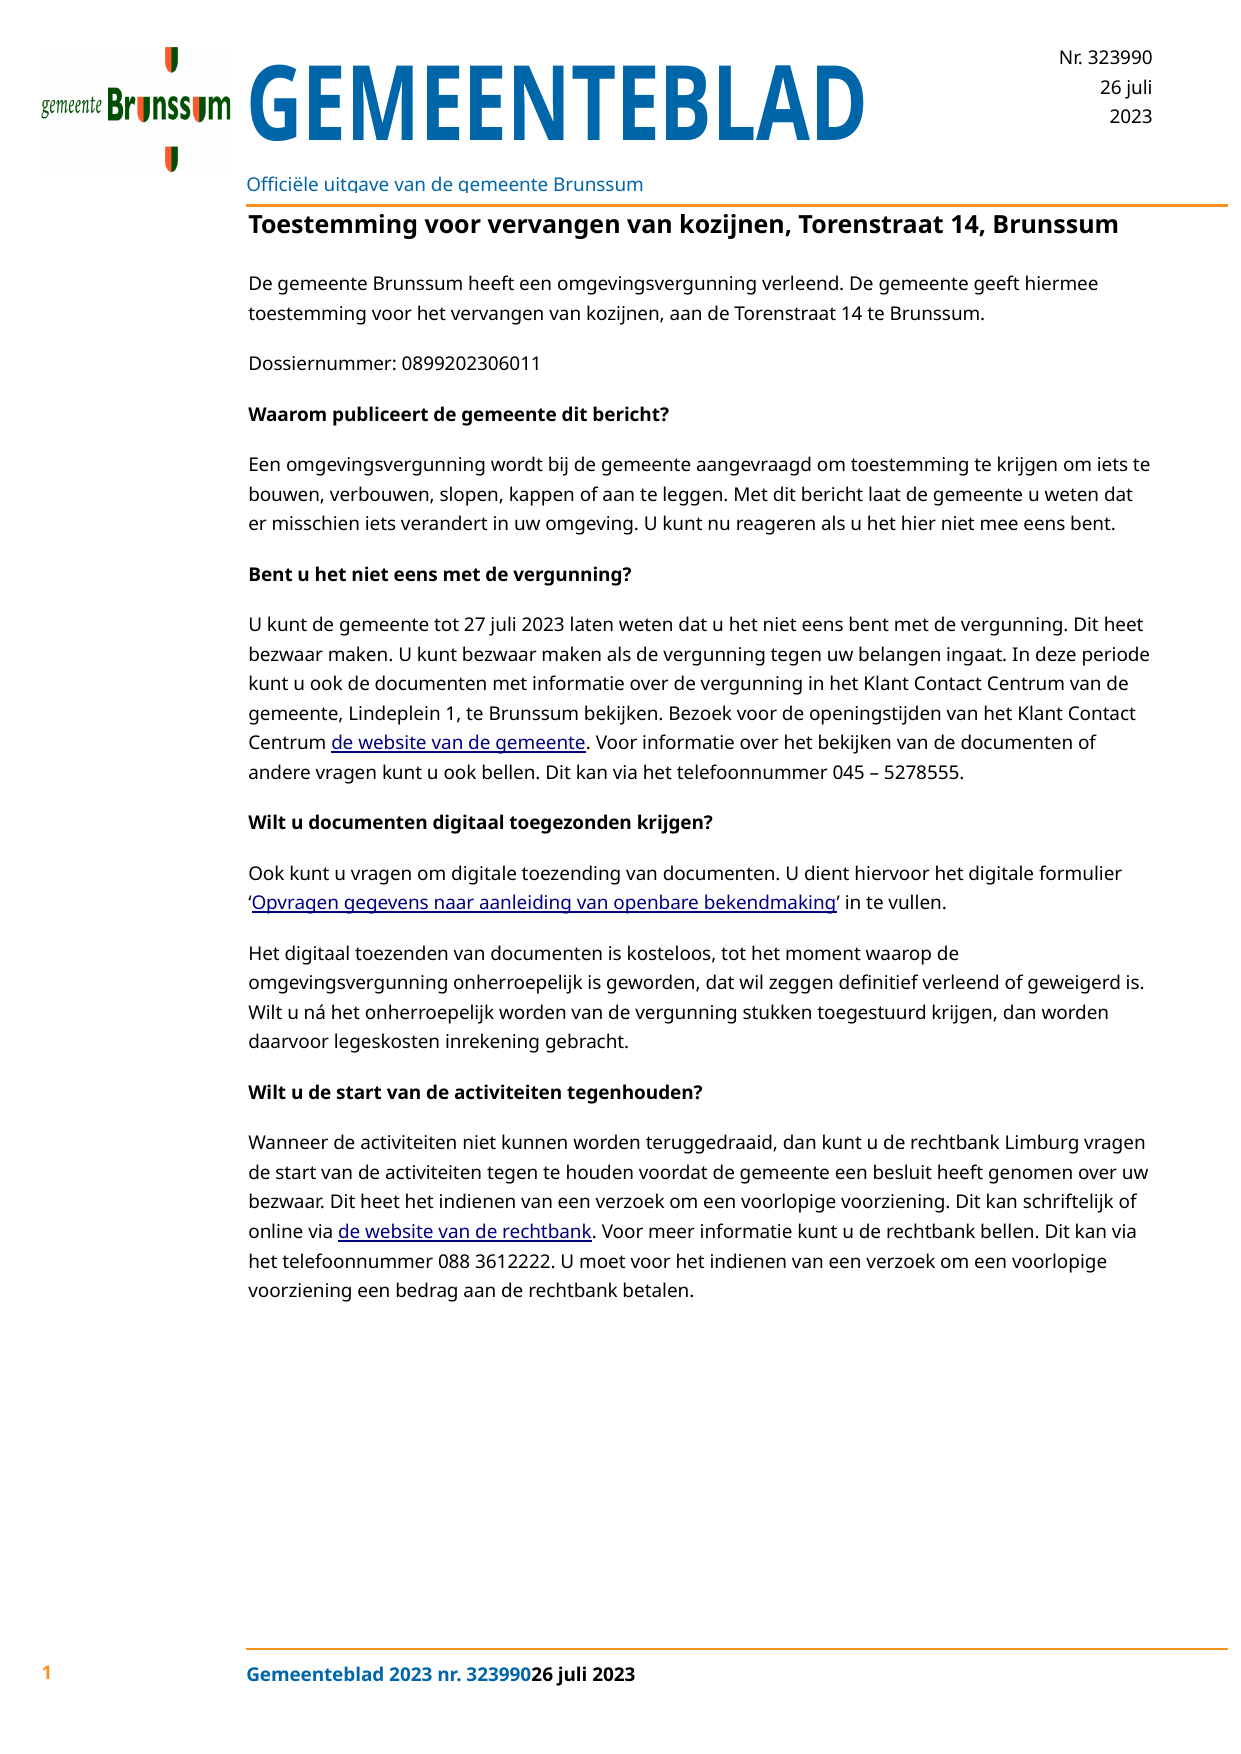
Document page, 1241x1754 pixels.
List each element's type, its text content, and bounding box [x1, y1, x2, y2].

text Wanneer de activiteiten niet kunnen worden teruggedraaid, dan kunt u de rechtbank Limburg vragen de start van de activiteiten tegen te houden voordat de gemeente een besluit heeft genomen over uw bezwaar. Dit heet het indienen van een verzoek om een voorlopige voorziening. Dit kan schriftelijk of online via de website van de rechtbank. Voor meer informatie kunt u de rechtbank bellen. Dit kan via het telefoonnummer 088 3612222. U moet voor het indienen van een verzoek om een voorlopige voorziening een bedrag aan de rechtbank betalen. [248, 1129, 1152, 1303]
text Ook kunt u vragen om digitale toezending van documenten. U dient hiervoor het digitale formulier ‘Opvragen gegevens naar aanleiding van openbare bekendmaking’ in te vullen. [248, 860, 1152, 915]
text Bent u het niet eens met de vergunning? [248, 561, 1152, 586]
text Wilt u de start van de activiteiten tegenhouden? [248, 1079, 1152, 1105]
text Het digitaal toezenden van documenten is kosteloos, tot het moment waarop de omgevingsvergunning onherroepelijk is geworden, dat wil zeggen definitief verleend of geweigerd is. Wilt u ná het onherroepelijk worden van de vergunning stukken toegestuurd krijgen, dan worden daarvoor legeskosten inrekening gebracht. [248, 940, 1152, 1054]
text Toestemming voor vervangen van kozijnen, Torenstraat 14, Brunssum [248, 207, 1152, 241]
text Een omgevingsvergunning wordt bij de gemeente aangevraagd om toestemming te krijgen om iets te bouwen, verbouwen, slopen, kappen of aan te leggen. Met dit bericht laat de gemeente u weten dat er misschien iets verandert in uw omgeving. U kunt nu reageren als u het hier niet mee eens bent. [248, 451, 1152, 536]
text De gemeente Brunssum heeft een omgevingsvergunning verleend. De gemeente geeft hiermee toestemming voor het vervangen van kozijnen, aan de Torenstraat 14 te Brunssum. [248, 270, 1152, 326]
text Dossiernummer: 0899202306011 [248, 350, 1152, 376]
text Wilt u documenten digitaal toegezonden krijgen? [248, 809, 1152, 835]
picture [41, 47, 231, 172]
text U kunt de gemeente tot 27 juli 2023 laten weten dat u het niet eens bent met de vergunning. Dit heet bezwaar maken. U kunt bezwaar maken als de vergunning tegen uw belangen ingaat. In deze periode kunt u ook de documenten met informatie over de vergunning in het Klant Contact Centrum van de gemeente, Lindeplein 1, te Brunssum bekijken. Bezoek voor de openingstijden van het Klant Contact Centrum de website van de gemeente. Voor informatie over het bekijken van de documenten of andere vragen kunt u ook bellen. Dit kan via het telefoonnummer 045 – 5278555. [248, 611, 1152, 785]
text Waarom publiceert de gemeente dit bericht? [248, 401, 1152, 426]
